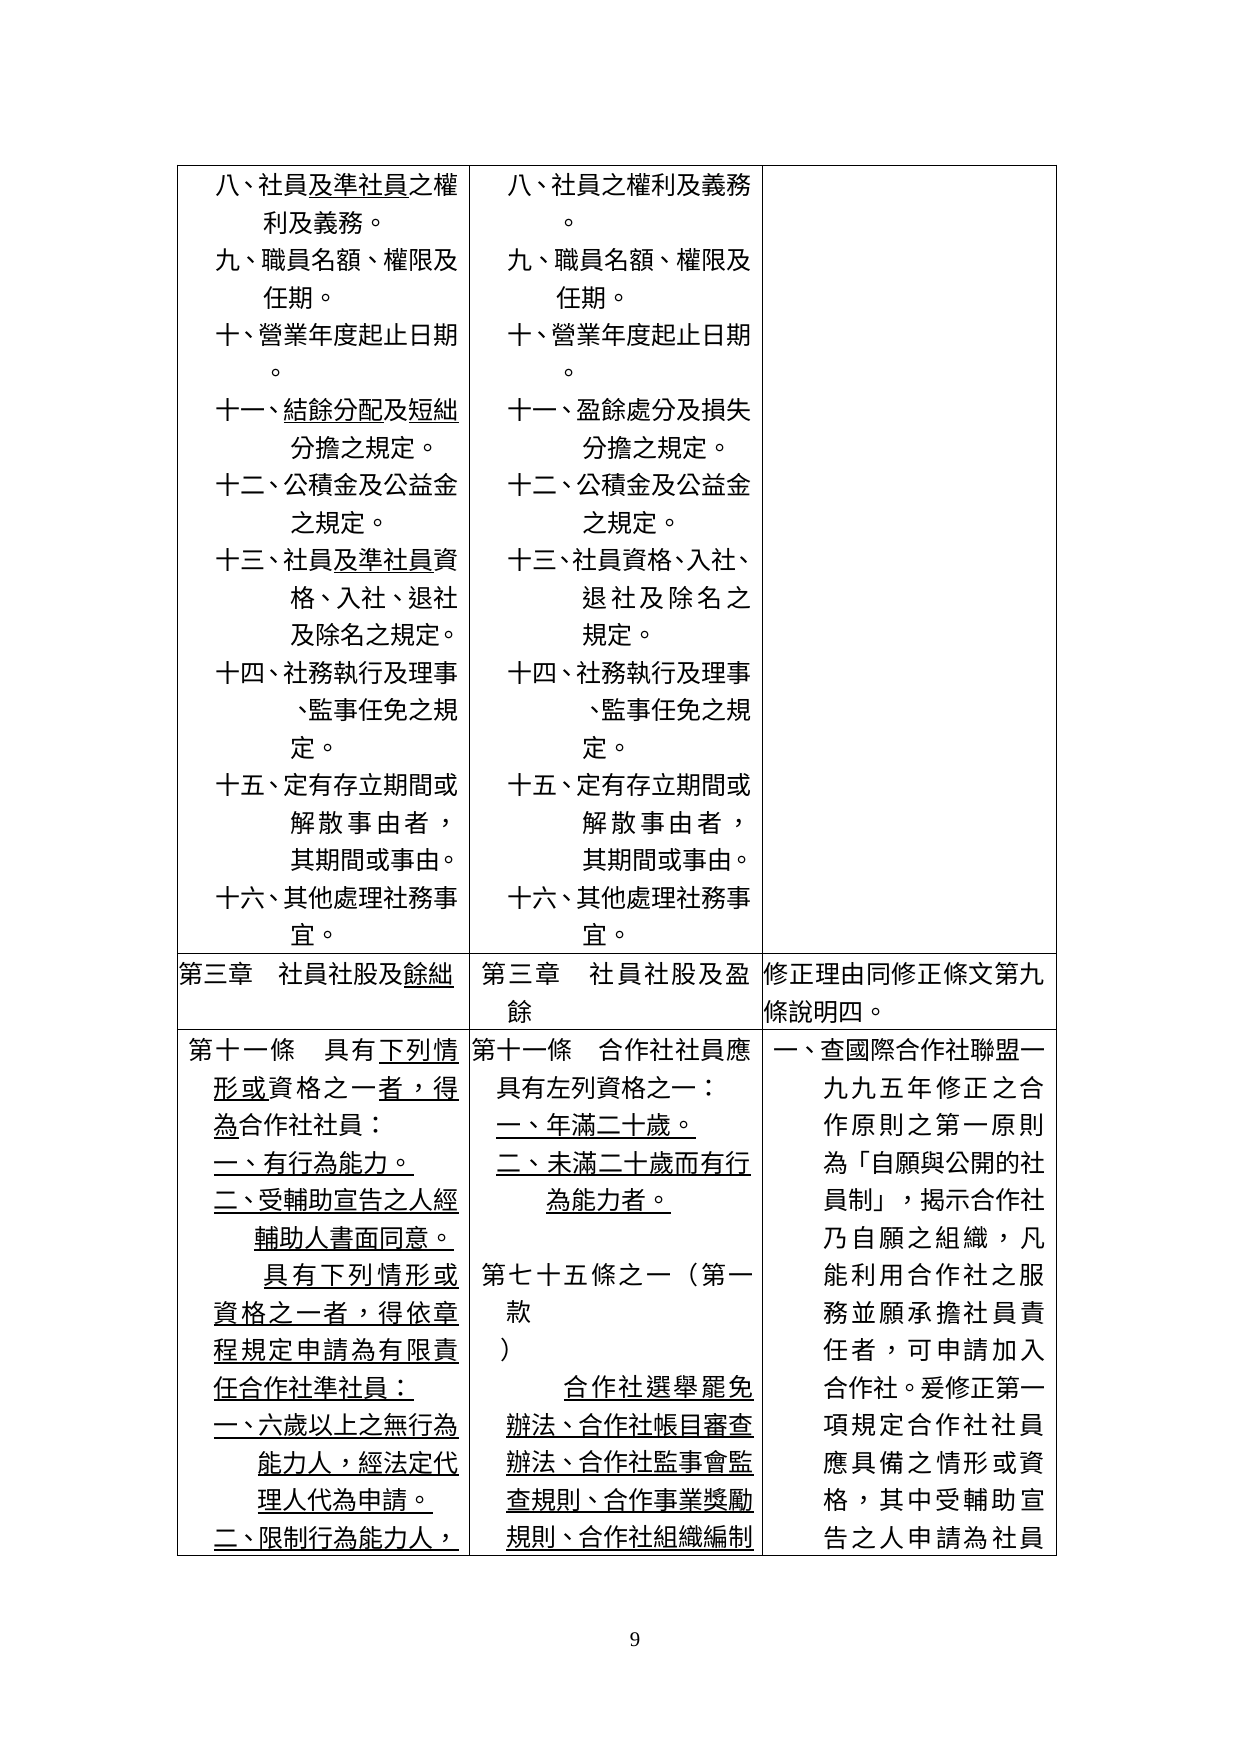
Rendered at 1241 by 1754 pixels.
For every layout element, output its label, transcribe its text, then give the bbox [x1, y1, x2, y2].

table_cell 第十一條 具有下列情形或資格之一者，得為合作社社員： 一、有行為能力。 二、受輔助宣告之人經輔助人書面同意。 具有下列情形或資格之一者，得依章程規定申請為有限責任合作社準社員： 一、六歲以上之無行為能力人，經法定代理人代為申請。 二、限制行為能力人， [178, 1030, 469, 1555]
table_cell 第十一條 合作社社員應具有左列資格之一： 一、年滿二十歲。 二、未滿二十歲而有行為能力者。 第七十五條之一（第一款 ） 合作社選舉罷免辦法、合作社帳目審查辦法、合作社監事會監查規則、合作事業獎勵規則、合作社組織編制 [470, 1030, 762, 1555]
table_cell 一、查國際合作社聯盟一九九五年修正之合作原則之第一原則為「自願與公開的社員制」，揭示合作社乃自願之組織，凡能利用合作社之服務並願承擔社員責任者，可申請加入合作社。爰修正第一項規定合作社社員應具備之情形或資格，其中受輔助宣告之人申請為社員 [763, 1030, 1056, 1555]
table_cell [763, 166, 1056, 953]
table_cell 修正理由同修正條文第九條說明四。 [763, 954, 1056, 1029]
table_cell 八、社員之權利及義務。 九、職員名額、權限及任期。 十、營業年度起止日期。 十一、盈餘處分及損失分擔之規定。 十二、公積金及公益金之規定。 十三、社員資格、入社、退社及除名之規定。 十四、社務執行及理事、監事任免之規定。 十五、定有存立期間或解散事由者，其期間或事由。 十六、其他處理社務事宜。 [470, 166, 762, 953]
table_cell 第三章 社員社股及盈餘 [470, 954, 762, 1029]
table_cell 第三章 社員社股及餘絀 [178, 954, 469, 1029]
table_cell 八、社員及準社員之權利及義務。 九、職員名額、權限及任期。 十、營業年度起止日期。 十一、結餘分配及短絀分擔之規定。 十二、公積金及公益金之規定。 十三、社員及準社員資格、入社、退社及除名之規定。 十四、社務執行及理事、監事任免之規定。 十五、定有存立期間或解散事由者，其期間或事由。 十六、其他處理社務事宜。 [178, 166, 469, 953]
